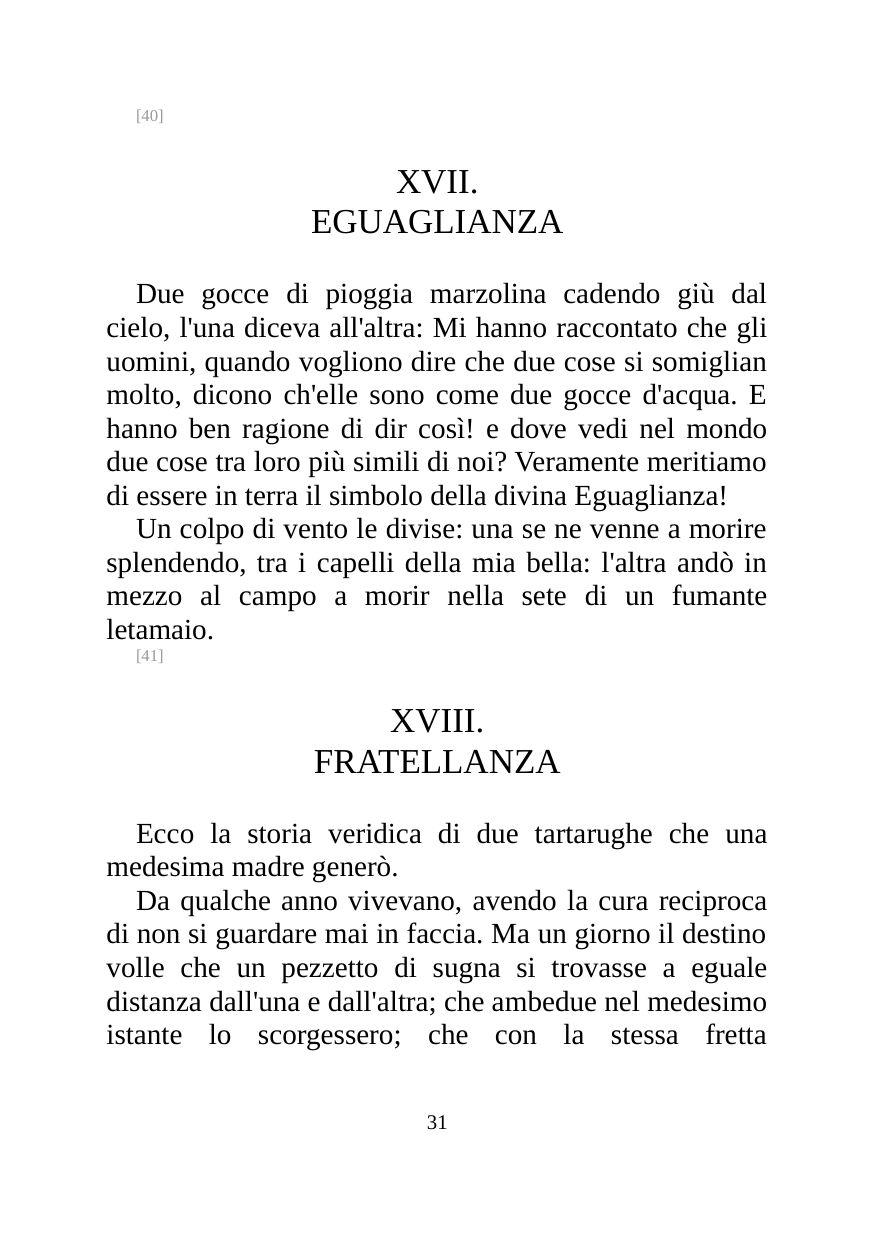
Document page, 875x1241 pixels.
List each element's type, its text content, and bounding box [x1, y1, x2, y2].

text Da qualche anno vivevano, avendo la cura reciproca di non si guardare mai in faccia. Ma un giorno il destino volle che un pezzetto di sugna si trovasse a eguale distanza dall'una e dall'altra; che ambedue nel medesimo istante lo scorgessero; che con la stessa fretta [106, 883, 768, 1051]
text [40] [106, 106, 136, 125]
subtitle XVII. EGUAGLIANZA [106, 161, 768, 241]
text Ecco la storia veridica di due tartarughe che una medesima madre generò. [106, 816, 768, 883]
text Un colpo di vento le divise: una se ne venne a morire splendendo, tra i capelli della mia bella: l'altra andò in mezzo al campo a morir nella sete di un fumante letamaio. [106, 511, 768, 646]
text [41] [164, 646, 768, 665]
text [41] [106, 646, 136, 665]
text [40] [164, 106, 768, 125]
text Due gocce di pioggia marzolina cadendo giù dal cielo, l'una diceva all'altra: Mi hanno raccontato che gli uomini, quando vogliono dire che due cose si somiglian molto, dicono ch'elle sono come due gocce d'acqua. E hanno ben ragione di dir così! e dove vedi nel mondo due cose tra loro più simili di noi? Veramente meritiamo di essere in terra il simbolo della divina Eguaglianza! [106, 277, 768, 511]
subtitle XVIII. FRATELLANZA [106, 700, 768, 781]
